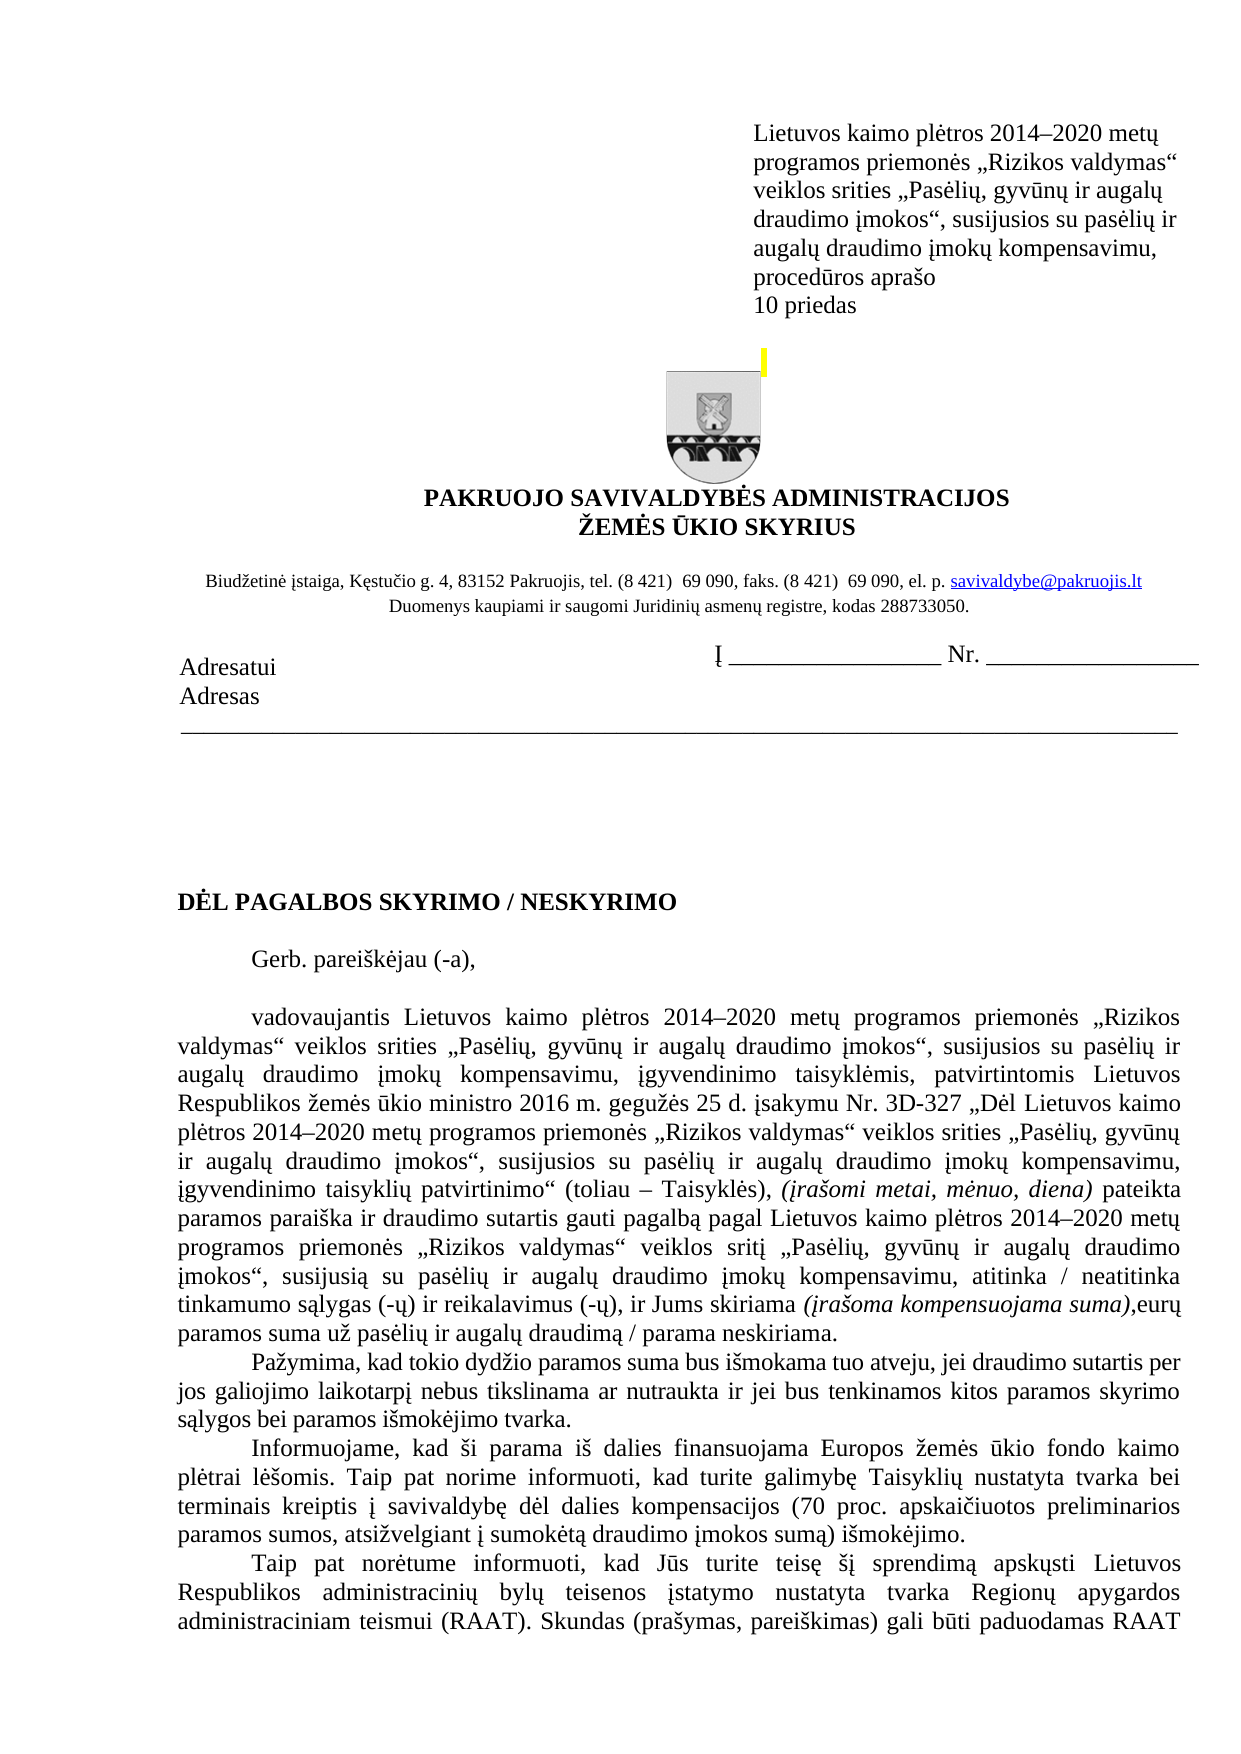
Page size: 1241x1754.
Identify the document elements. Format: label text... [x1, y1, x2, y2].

text Informuojame, kad ši parama iš dalies finansuojama Europos žemės ūkio fondo kaimo plėtrai lėšomis. Taip pat norime informuoti, kad turite galimybę Taisyklių nustatyta tvarka bei terminais kreiptis į savivaldybę dėl dalies kompensacijos (70 proc. apskaičiuotos preliminarios paramos sumos, atsižvelgiant į sumokėtą draudimo įmokos sumą) išmokėjimo. [177, 1433, 1181, 1548]
text Taip pat norėtume informuoti, kad Jūs turite teisę šį sprendimą apskųsti Lietuvos Respublikos administracinių bylų teisenos įstatymo nustatyta tvarka Regionų apygardos administraciniam teismui (RAAT). Skundas (prašymas, pareiškimas) gali būti paduodamas RAAT [177, 1548, 1181, 1634]
text Biudžetinė įstaiga, Kęstučio g. 4, 83152 Pakruojis, tel. (8 421) 69 090, faks. (8 421) 69 090, el. p. savivaldybe@pakruojis.lt Duomenys kaupiami ir saugomi Juridinių asmenų registre, kodas 288733050. [166, 570, 1181, 616]
text 10 priedas [753, 291, 1181, 319]
text Adresas [179, 681, 663, 710]
text Lietuvos kaimo plėtros 2014–2020 metų [753, 118, 1181, 147]
text PAKRUOJO SAVIVALDYBĖS ADMINISTRACIJOS [177, 483, 1181, 512]
text Pažymima, kad tokio dydžio paramos suma bus išmokama tuo atveju, jei draudimo sutartis per jos galiojimo laikotarpį nebus tikslinama ar nutraukta ir jei bus tenkinamos kitos paramos skyrimo sąlygos bei paramos išmokėjimo tvarka. [177, 1347, 1181, 1433]
text draudimo įmokos“, susijusios su pasėlių ir [753, 204, 1181, 233]
text procedūros aprašo [753, 262, 1181, 291]
text veiklos srities „Pasėlių, gyvūnų ir augalų [753, 176, 1181, 204]
text augalų draudimo įmokų kompensavimu, [753, 233, 1181, 262]
text Į _________________ Nr. _________________ [670, 639, 1201, 667]
text programos priemonės „Rizikos valdymas“ [753, 147, 1181, 176]
text DĖL PAGALBOS SKYRIMO / NESKYRIMO [177, 887, 1181, 916]
text Gerb. pareiškėjau (-a), [177, 944, 1181, 973]
text ŽEMĖS ŪKIO SKYRIUS [177, 512, 1181, 541]
text Adresatui [179, 652, 663, 681]
text _______________________________________________________________________________________ [177, 641, 1181, 736]
text vadovaujantis Lietuvos kaimo plėtros 2014–2020 metų programos priemonės „Rizikos valdymas“ veiklos srities „Pasėlių, gyvūnų ir augalų draudimo įmokos“, susijusios su pasėlių ir augalų draudimo įmokų kompensavimu, įgyvendinimo taisyklėmis, patvirtintomis Lietuvos Respublikos žemės ūkio ministro 2016 m. gegužės 25 d. įsakymu Nr. 3D-327 „Dėl Lietuvos kaimo plėtros 2014–2020 metų programos priemonės „Rizikos valdymas“ veiklos srities „Pasėlių, gyvūnų ir augalų draudimo įmokos“, susijusios su pasėlių ir augalų draudimo įmokų kompensavimu, įgyvendinimo taisyklių patvirtinimo“ (toliau – Taisyklės), (įrašomi metai, mėnuo, diena) pateikta paramos paraiška ir draudimo sutartis gauti pagalbą pagal Lietuvos kaimo plėtros 2014–2020 metų programos priemonės „Rizikos valdymas“ veiklos sritį „Pasėlių, gyvūnų ir augalų draudimo įmokos“, susijusią su pasėlių ir augalų draudimo įmokų kompensavimu, atitinka / neatitinka tinkamumo sąlygas (-ų) ir reikalavimus (-ų), ir Jums skiriama (įrašoma kompensuojama suma),eurų paramos suma už pasėlių ir augalų draudimą / parama neskiriama. [177, 1002, 1181, 1347]
